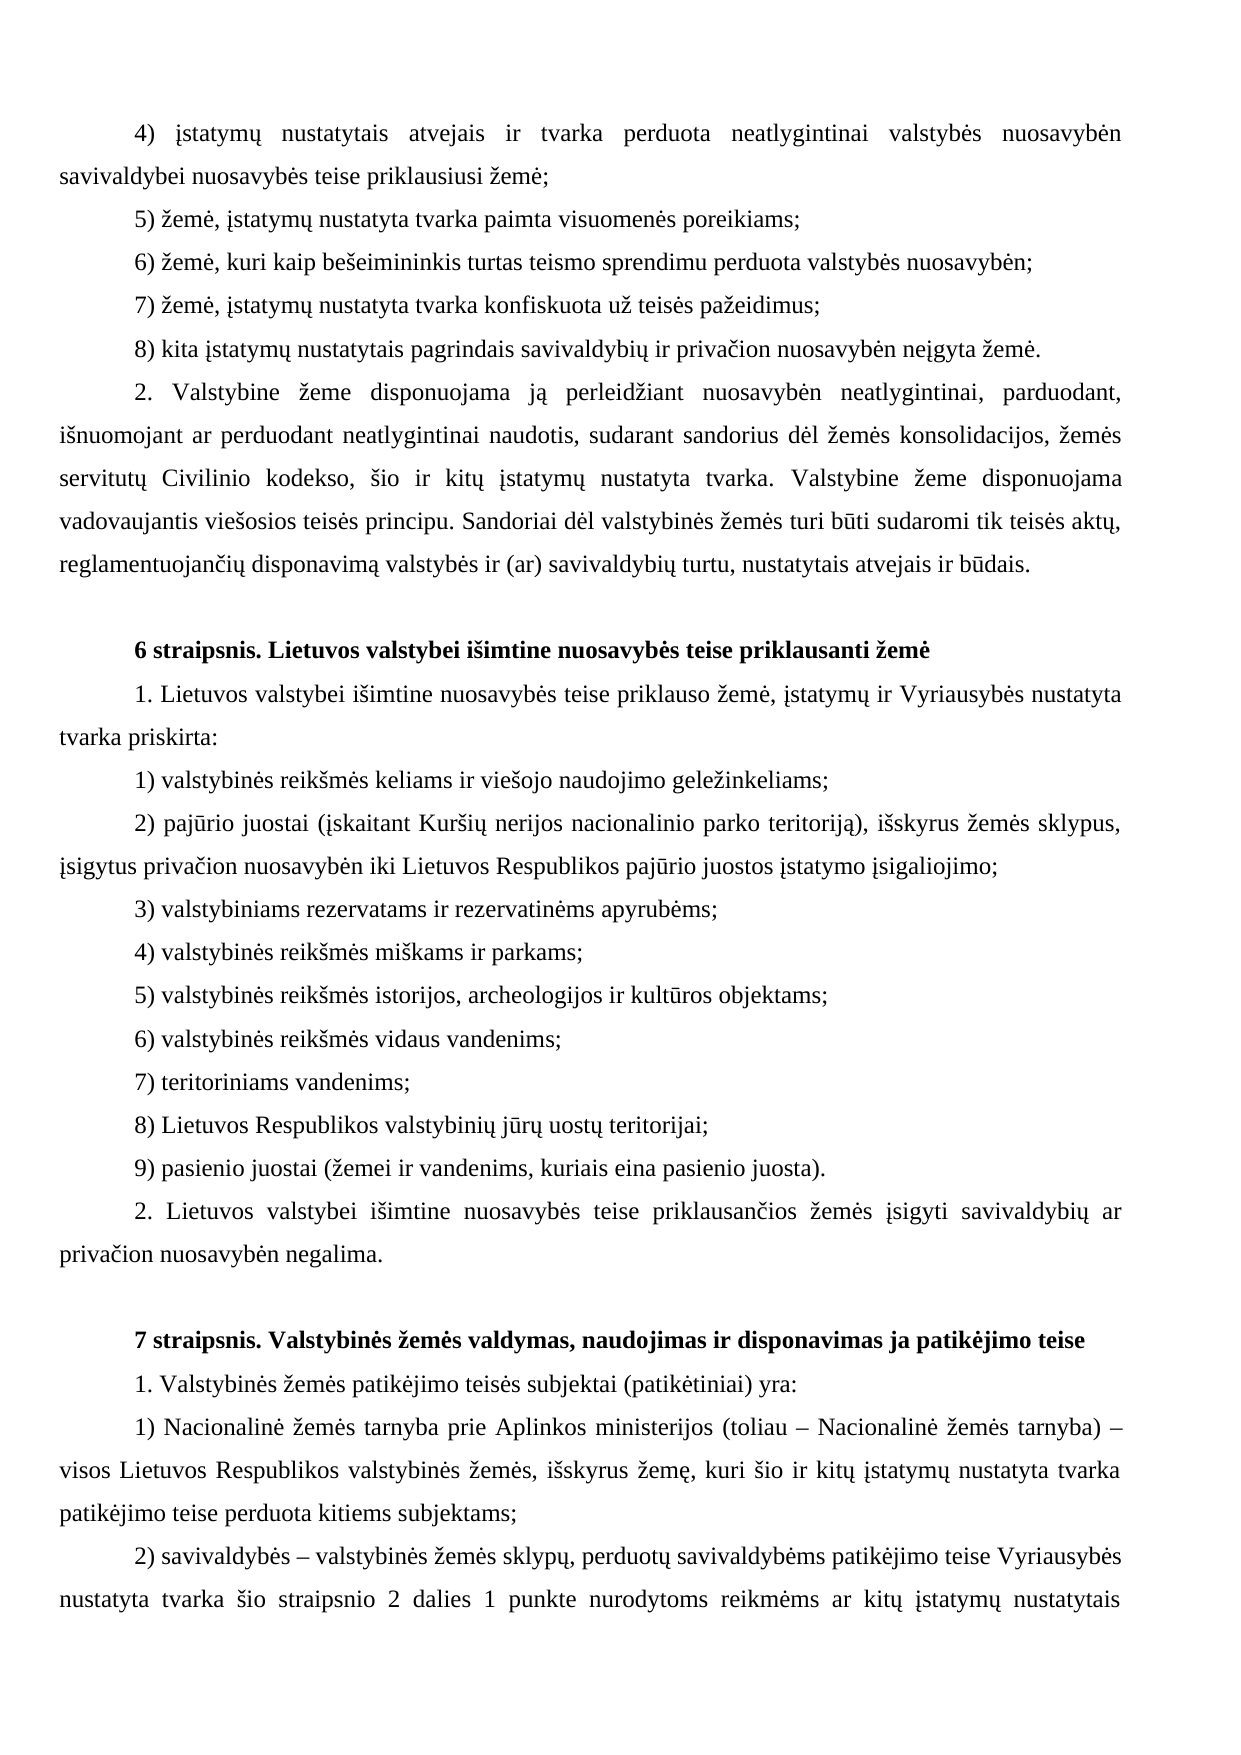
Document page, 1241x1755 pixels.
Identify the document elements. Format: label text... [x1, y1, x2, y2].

text 8) Lietuvos Respublikos valstybinių jūrų uostų teritorijai; [59, 1110, 1122, 1139]
text 1. Valstybinės žemės patikėjimo teisės subjektai (patikėtiniai) yra: [59, 1369, 1122, 1397]
text 7) teritoriniams vandenims; [59, 1067, 1122, 1096]
text 1) Nacionalinė žemės tarnyba prie Aplinkos ministerijos (toliau – Nacionalinė žemės tarnyba) – visos Lietuvos Respublikos valstybinės žemės, išskyrus žemę, kuri šio ir kitų įstatymų nustatyta tvarka patikėjimo teise perduota kitiems subjektams; [59, 1412, 1122, 1527]
text 7) žemė, įstatymų nustatyta tvarka konfiskuota už teisės pažeidimus; [59, 291, 1122, 319]
text 6 straipsnis. Lietuvos valstybei išimtine nuosavybės teise priklausanti žemė [59, 636, 1122, 664]
text 7 straipsnis. Valstybinės žemės valdymas, naudojimas ir disponavimas ja patikėjimo teise [134, 1326, 1122, 1354]
text 6) valstybinės reikšmės vidaus vandenims; [59, 1024, 1122, 1052]
text 9) pasienio juostai (žemei ir vandenims, kuriais eina pasienio juosta). [59, 1153, 1122, 1182]
text 4) įstatymų nustatytais atvejais ir tvarka perduota neatlygintinai valstybės nuosavybėn savivaldybei nuosavybės teise priklausiusi žemė; [59, 118, 1122, 190]
text 3) valstybiniams rezervatams ir rezervatinėms apyrubėms; [59, 894, 1122, 923]
text 5) žemė, įstatymų nustatyta tvarka paimta visuomenės poreikiams; [59, 204, 1122, 233]
text 2. Valstybine žeme disponuojama ją perleidžiant nuosavybėn neatlygintinai, parduodant, išnuomojant ar perduodant neatlygintinai naudotis, sudarant sandorius dėl žemės konsolidacijos, žemės servitutų Civilinio kodekso, šio ir kitų įstatymų nustatyta tvarka. Valstybine žeme disponuojama vadovaujantis viešosios teisės principu. Sandoriai dėl valstybinės žemės turi būti sudaromi tik teisės aktų, reglamentuojančių disponavimą valstybės ir (ar) savivaldybių turtu, nustatytais atvejais ir būdais. [59, 377, 1122, 578]
text 8) kita įstatymų nustatytais pagrindais savivaldybių ir privačion nuosavybėn neįgyta žemė. [59, 334, 1122, 362]
text 1. Lietuvos valstybei išimtine nuosavybės teise priklauso žemė, įstatymų ir Vyriausybės nustatyta tvarka priskirta: [59, 679, 1122, 751]
text 1) valstybinės reikšmės keliams ir viešojo naudojimo geležinkeliams; [59, 765, 1122, 794]
text 4) valstybinės reikšmės miškams ir parkams; [59, 937, 1122, 966]
text 5) valstybinės reikšmės istorijos, archeologijos ir kultūros objektams; [59, 981, 1122, 1009]
text 2) pajūrio juostai (įskaitant Kuršių nerijos nacionalinio parko teritoriją), išskyrus žemės sklypus, įsigytus privačion nuosavybėn iki Lietuvos Respublikos pajūrio juostos įstatymo įsigaliojimo; [59, 808, 1122, 880]
text 2. Lietuvos valstybei išimtine nuosavybės teise priklausančios žemės įsigyti savivaldybių ar privačion nuosavybėn negalima. [59, 1196, 1122, 1268]
text 6) žemė, kuri kaip bešeimininkis turtas teismo sprendimu perduota valstybės nuosavybėn; [59, 247, 1122, 276]
text 2) savivaldybės – valstybinės žemės sklypų, perduotų savivaldybėms patikėjimo teise Vyriausybės nustatyta tvarka šio straipsnio 2 dalies 1 punkte nurodytoms reikmėms ar kitų įstatymų nustatytais [59, 1541, 1122, 1613]
